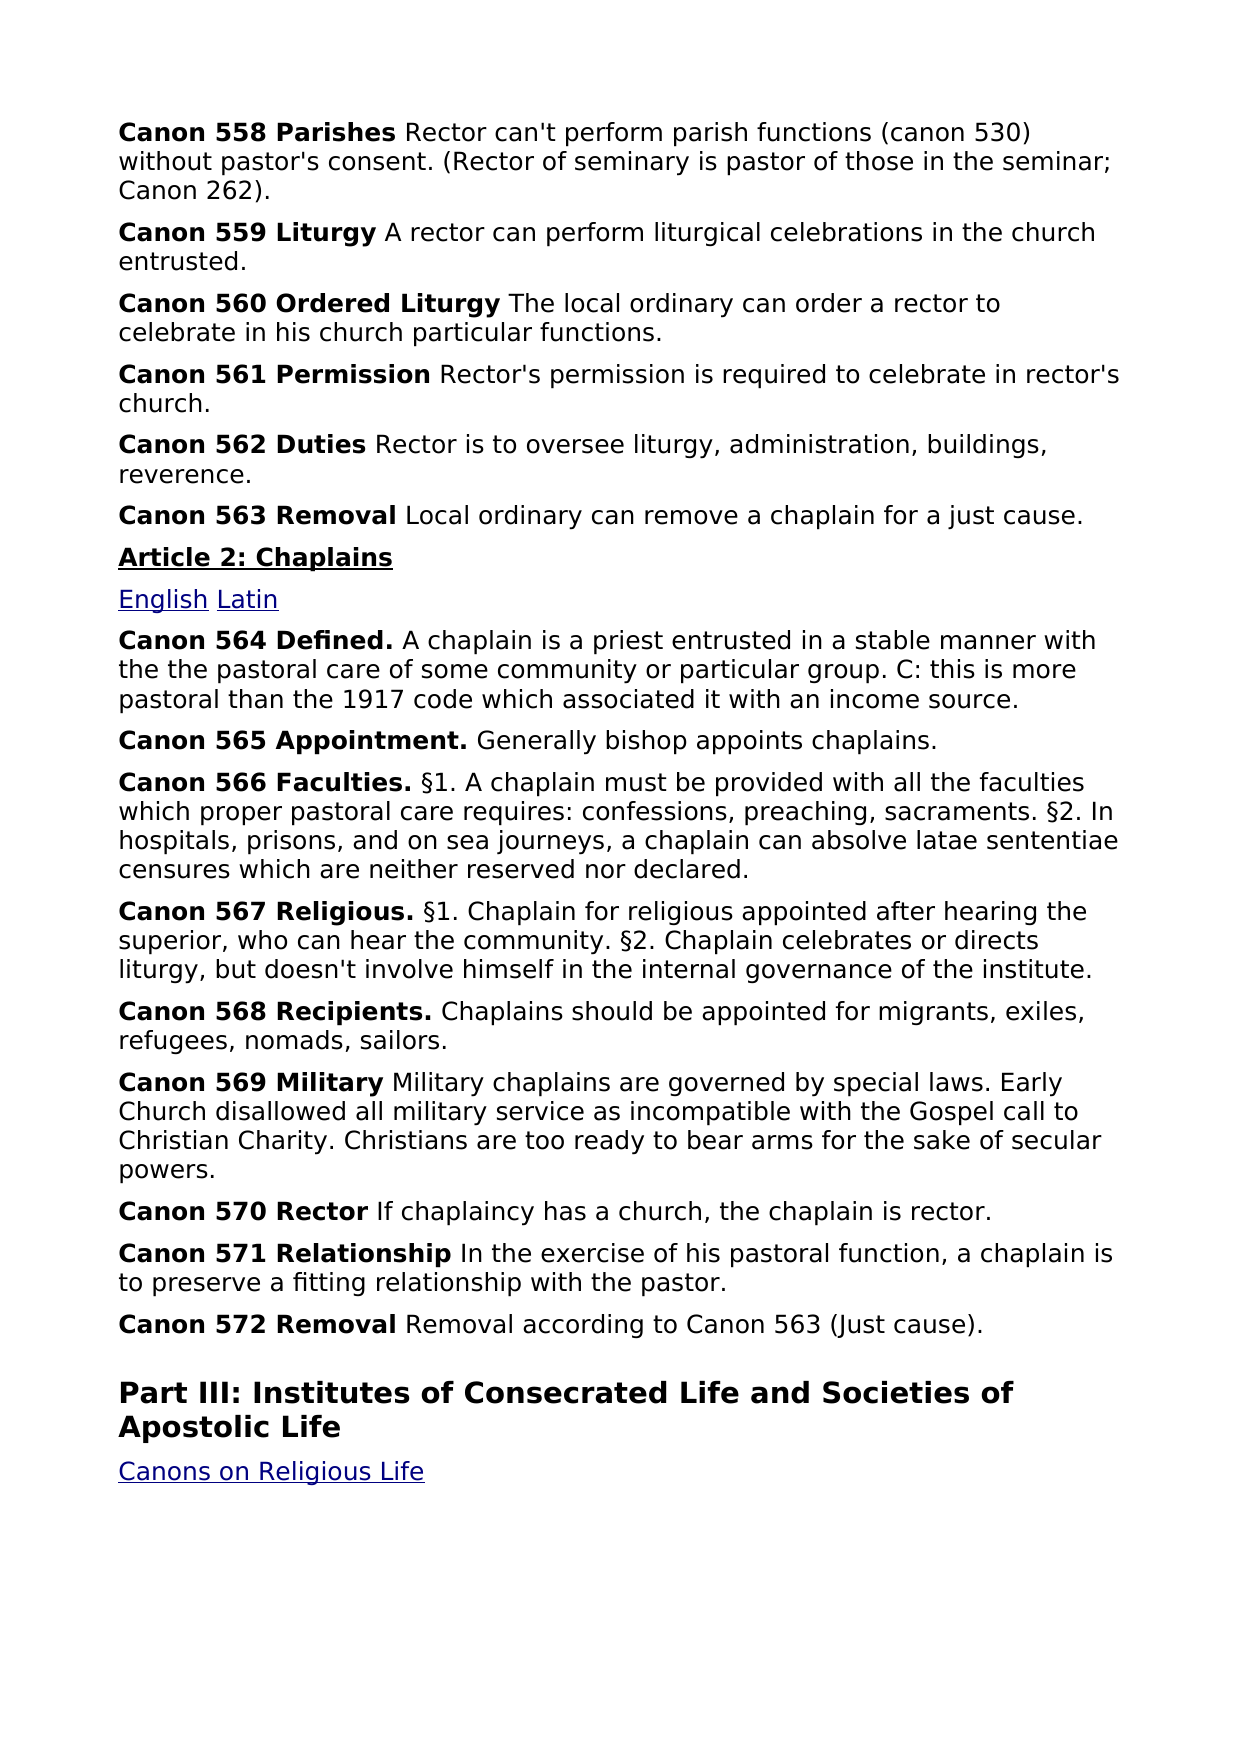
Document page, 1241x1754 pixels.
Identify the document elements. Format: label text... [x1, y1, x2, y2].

text Canon 562 Duties Rector is to oversee liturgy, administration, buildings, reverence. [118, 431, 1122, 489]
text Article 2: Chaplains [118, 543, 1122, 572]
text Canon 567 Religious. §1. Chaplain for religious appointed after hearing the superior, who can hear the community. §2. Chaplain celebrates or directs liturgy, but doesn't involve himself in the internal governance of the institute. [118, 897, 1122, 985]
text Canon 565 Appointment. Generally bishop appoints chaplains. [118, 726, 1122, 756]
text Canon 572 Removal Removal according to Canon 563 (Just cause). [118, 1310, 1122, 1339]
text Canon 568 Recipients. Chaplains should be appointed for migrants, exiles, refugees, nomads, sailors. [118, 997, 1122, 1056]
subtitle Part III: Institutes of Consecrated Life and Societies of Apostolic Life [118, 1376, 1122, 1444]
text Canon 564 Defined. A chaplain is a priest entrusted in a stable manner with the the pastoral care of some community or particular group. C: this is more pastoral than the 1917 code which associated it with an income source. [118, 626, 1122, 714]
text English Latin [118, 585, 1122, 614]
text Canon 570 Rector If chaplaincy has a church, the chaplain is rector. [118, 1197, 1122, 1226]
text Canon 558 Parishes Rector can't perform parish functions (canon 530) without pastor's consent. (Rector of seminary is pastor of those in the seminar; Canon 262). [118, 118, 1122, 206]
text Canon 559 Liturgy A rector can perform liturgical celebrations in the church entrusted. [118, 218, 1122, 276]
text Canon 569 Military Military chaplains are governed by special laws. Early Church disallowed all military service as incompatible with the Gospel call to Christian Charity. Christians are too ready to bear arms for the sake of secular powers. [118, 1068, 1122, 1185]
text Canon 563 Removal Local ordinary can remove a chaplain for a just cause. [118, 501, 1122, 531]
text Canon 571 Relationship In the exercise of his pastoral function, a chaplain is to preserve a fitting relationship with the pastor. [118, 1239, 1122, 1297]
text Canons on Religious Life [118, 1457, 1122, 1486]
text Canon 566 Faculties. §1. A chaplain must be provided with all the faculties which proper pastoral care requires: confessions, preaching, sacraments. §2. In hospitals, prisons, and on sea journeys, a chaplain can absolve latae sententiae censures which are neither reserved nor declared. [118, 768, 1122, 885]
text Canon 561 Permission Rector's permission is required to celebrate in rector's church. [118, 360, 1122, 418]
text Canon 560 Ordered Liturgy The local ordinary can order a rector to celebrate in his church particular functions. [118, 289, 1122, 347]
